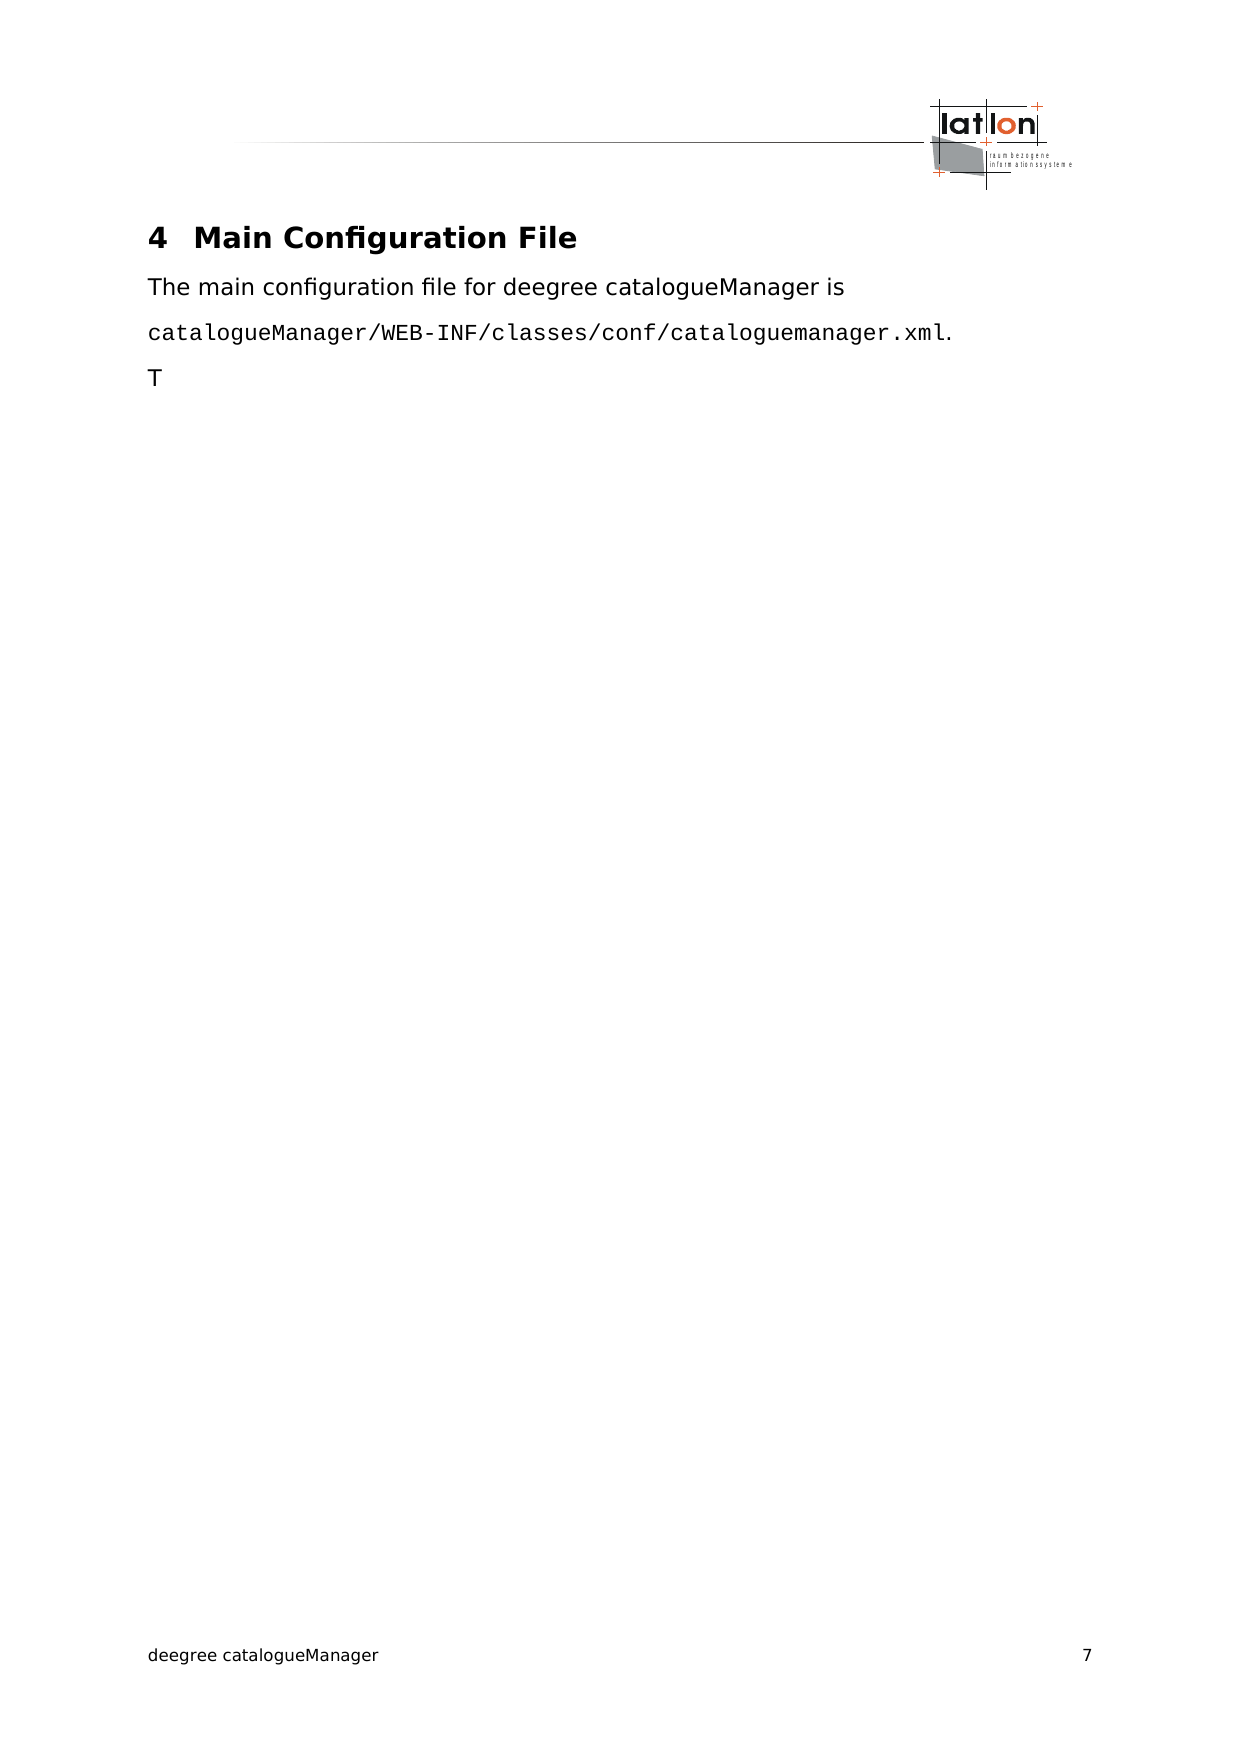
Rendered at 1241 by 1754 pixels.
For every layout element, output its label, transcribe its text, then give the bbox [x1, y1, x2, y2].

text The main configuration file for deegree catalogueManager is [148, 274, 1092, 301]
text T [148, 366, 1092, 392]
subtitle Main Configuration File [148, 221, 1092, 256]
text catalogueManager/WEB-INF/classes/conf/cataloguemanager.xml. [148, 319, 1092, 347]
